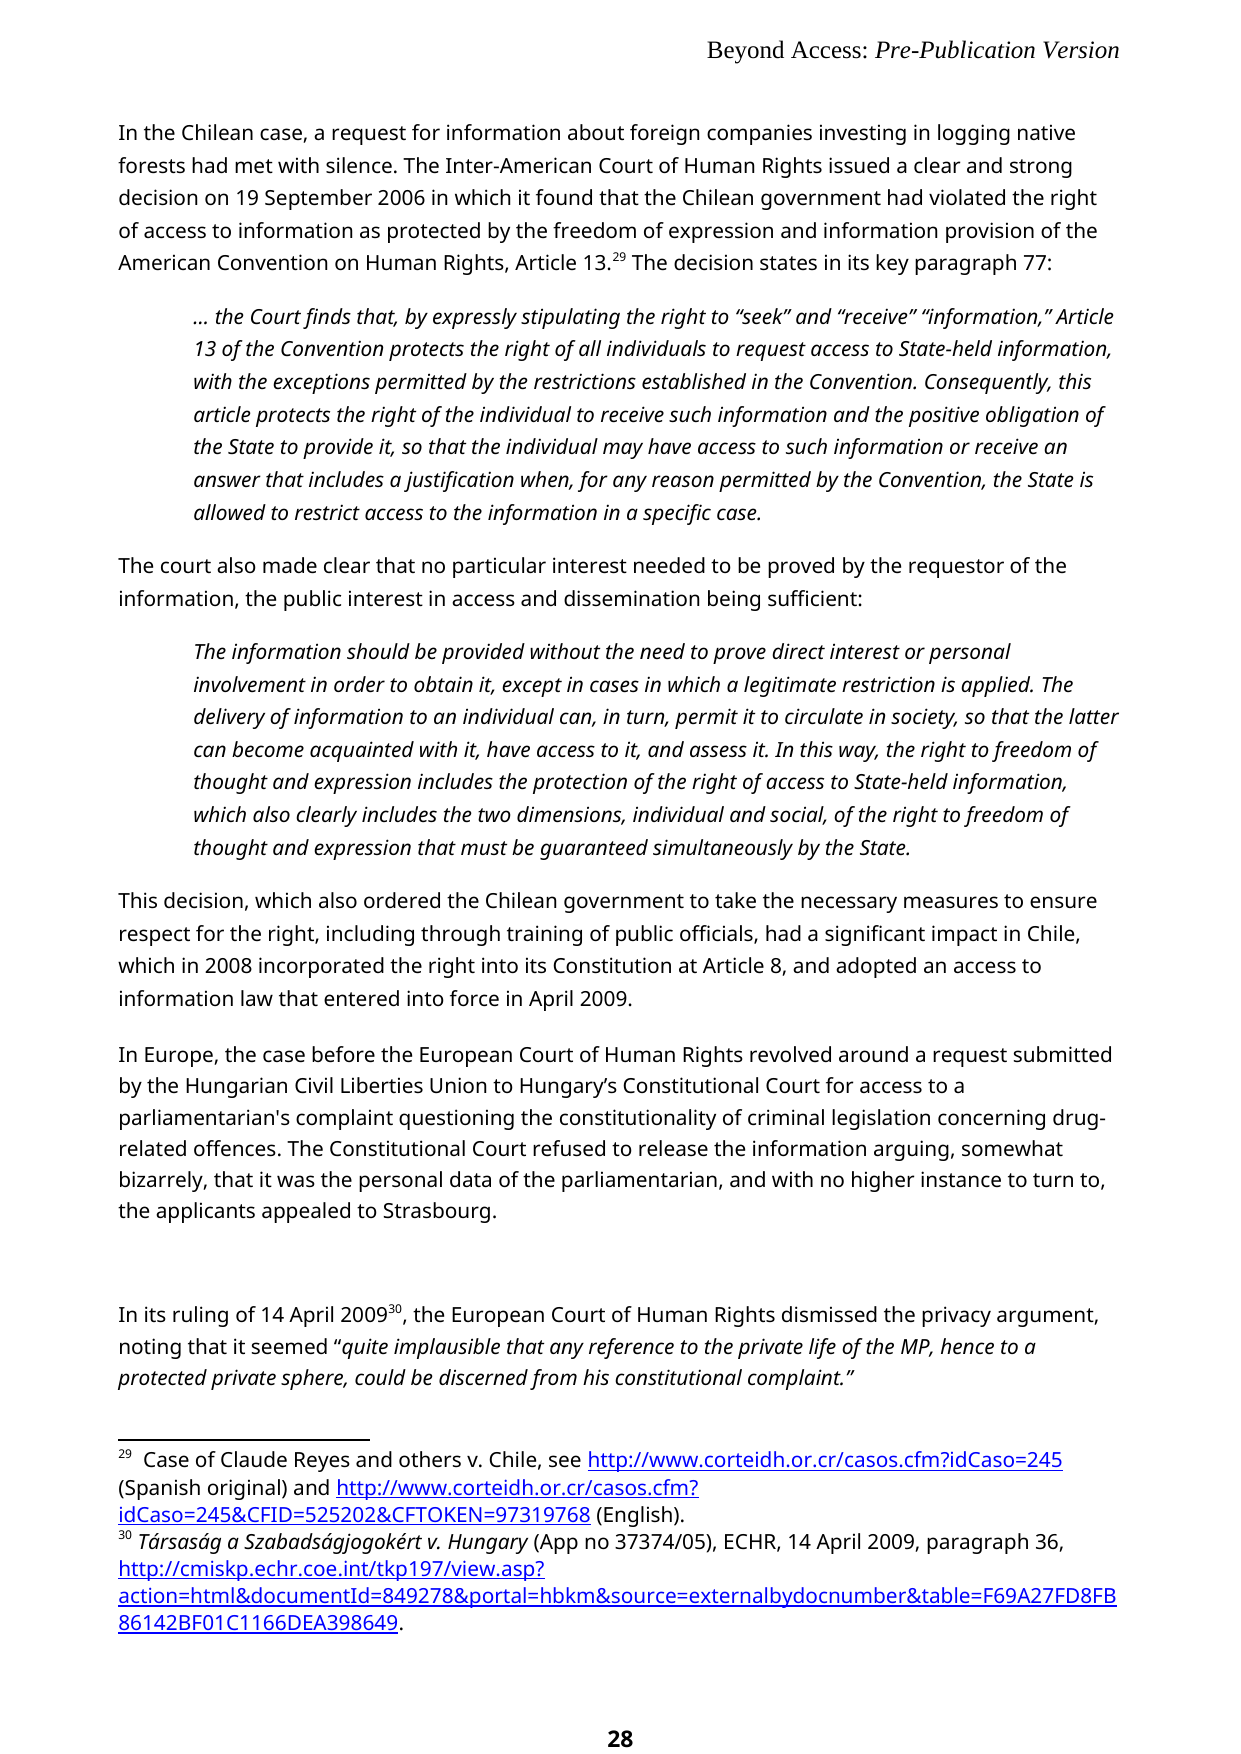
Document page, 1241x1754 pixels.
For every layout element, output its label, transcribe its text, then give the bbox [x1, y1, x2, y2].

text In Europe, the case before the European Court of Human Rights revolved around a request submitted by the Hungarian Civil Liberties Union to Hungary’s Constitutional Court for access to a parliamentarian's complaint questioning the constitutionality of criminal legislation concerning drug-related offences. The Constitutional Court refused to release the information arguing, somewhat bizarrely, that it was the personal data of the parliamentarian, and with no higher instance to turn to, the applicants appealed to Strasbourg. [118, 1037, 1122, 1225]
text This decision, which also ordered the Chilean government to take the necessary measures to ensure respect for the right, including through training of public officials, had a significant impact in Chile, which in 2008 incorporated the right into its Constitution at Article 8, and adopted an access to information law that entered into force in April 2009. [118, 886, 1122, 1012]
text In its ruling of 14 April 2009, the European Court of Human Rights dismissed the privacy argument, noting that it seemed “quite implausible that any reference to the private life of the MP, hence to a protected private sphere, could be discerned from his constitutional complaint.” [118, 1298, 1122, 1392]
text Társaság a Szabadságjogokért v. Hungary (App no 37374/05), ECHR, 14 April 2009, paragraph 36, http://cmiskp.echr.coe.int/tkp197/view.asp?action=html&documentId=849278&portal=hbkm&source=externalbydocnumber&table=F69A27FD8FB86142BF01C1166DEA398649. [118, 1527, 1122, 1636]
text Case of Claude Reyes and others v. Chile, see http://www.corteidh.or.cr/casos.cfm?idCaso=245 (Spanish original) and http://www.corteidh.or.cr/casos.cfm?idCaso=245&CFID=525202&CFTOKEN=97319768 (English). [118, 1446, 1122, 1527]
text The information should be provided without the need to prove direct interest or personal involvement in order to obtain it, except in cases in which a legitimate restriction is applied. The delivery of information to an individual can, in turn, permit it to circulate in society, so that the latter can become acquainted with it, have access to it, and assess it. In this way, the right to freedom of thought and expression includes the protection of the right of access to State-held information, which also clearly includes the two dimensions, individual and social, of the right to freedom of thought and expression that must be guaranteed simultaneously by the State. [193, 637, 1122, 861]
text The court also made clear that no particular interest needed to be proved by the requestor of the information, the public interest in access and dissemination being sufficient: [118, 551, 1122, 612]
text ... the Court finds that, by expressly stipulating the right to “seek” and “receive” “information,” Article 13 of the Convention protects the right of all individuals to request access to State-held information, with the exceptions permitted by the restrictions established in the Convention. Consequently, this article protects the right of the individual to receive such information and the positive obligation of the State to provide it, so that the individual may have access to such information or receive an answer that includes a justification when, for any reason permitted by the Convention, the State is allowed to restrict access to the information in a specific case. [193, 302, 1122, 526]
text In the Chilean case, a request for information about foreign companies investing in logging native forests had met with silence. The Inter-American Court of Human Rights issued a clear and strong decision on 19 September 2006 in which it found that the Chilean government had violated the right of access to information as protected by the freedom of expression and information provision of the American Convention on Human Rights, Article 13. The decision states in its key paragraph 77: [118, 118, 1122, 277]
